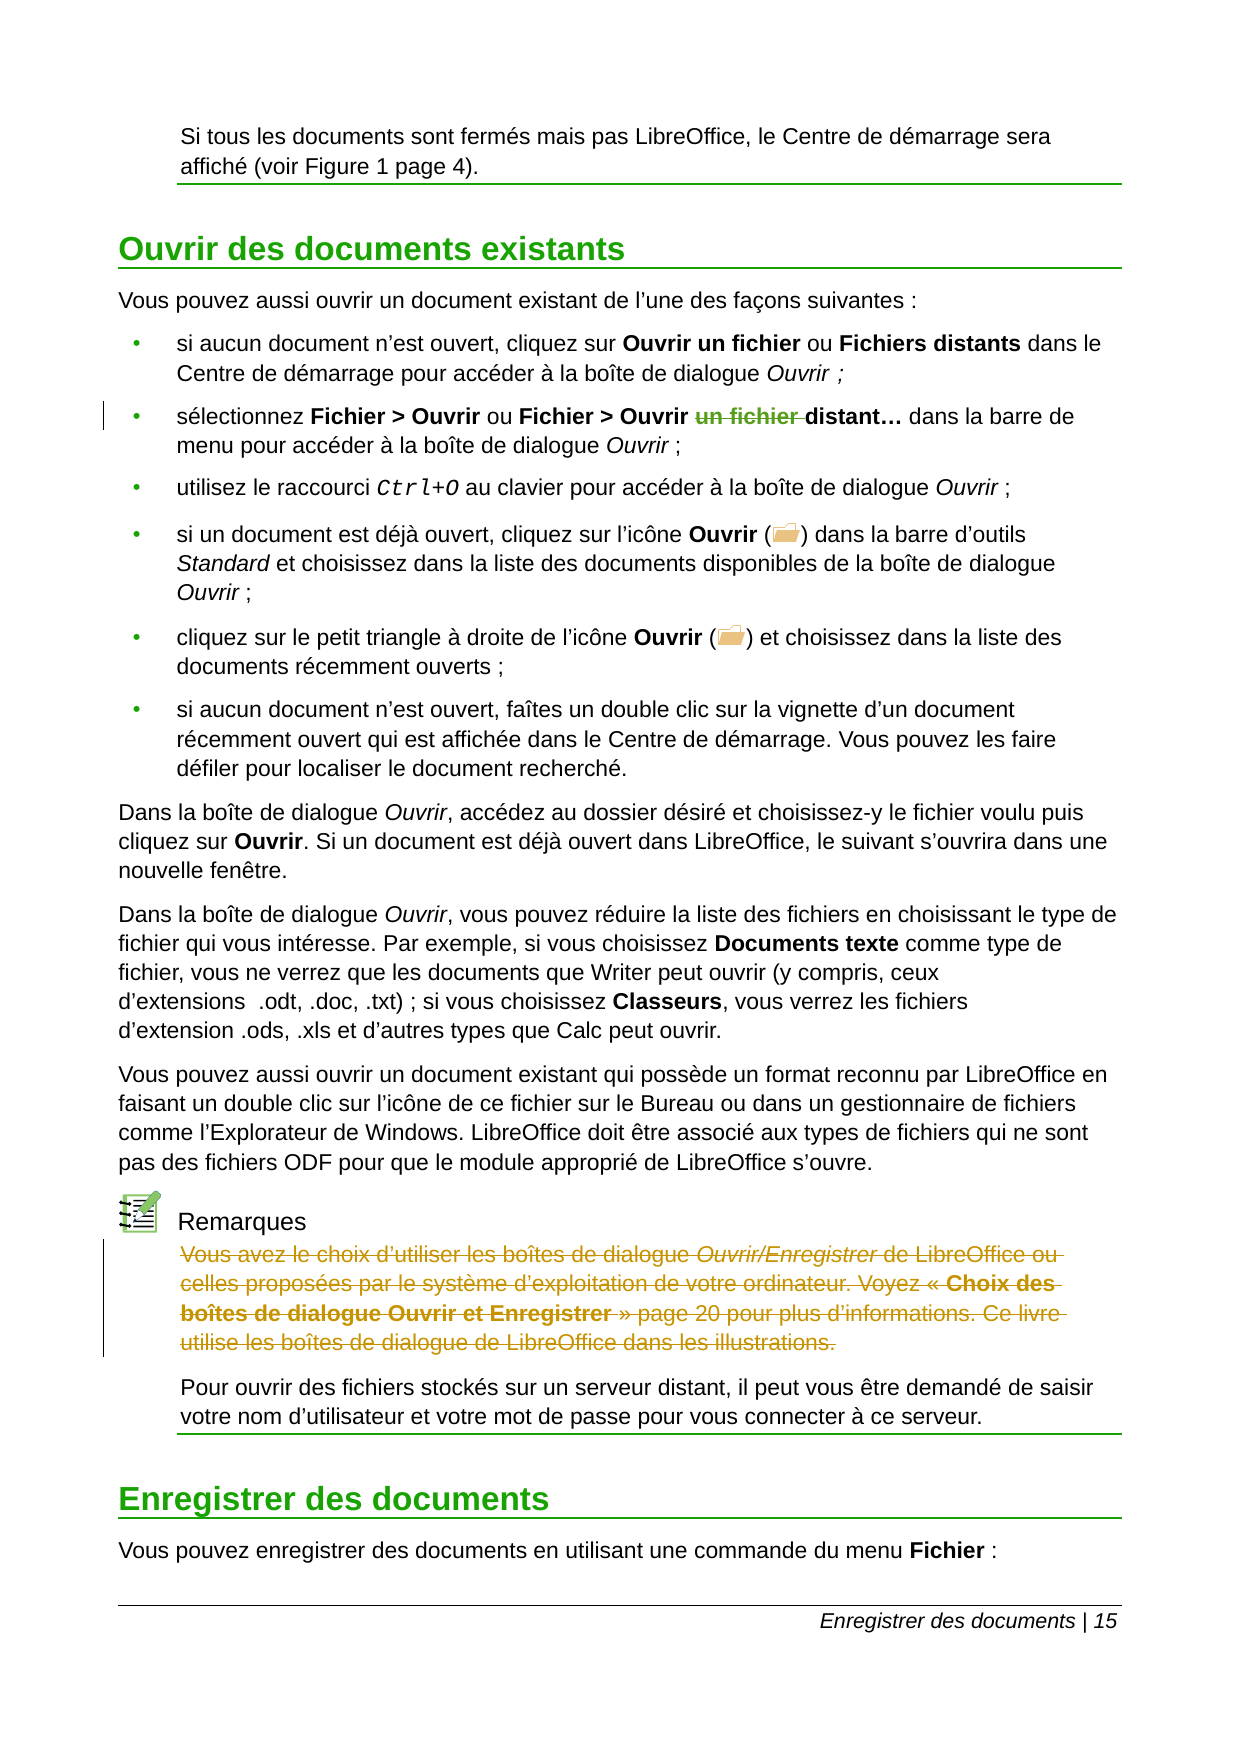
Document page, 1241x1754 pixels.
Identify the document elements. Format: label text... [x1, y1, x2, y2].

subtitle Enregistrer des documents [118, 1479, 1122, 1517]
list cliquez sur le petit triangle à droite de l’icône Ouvrir () et choisissez dans la liste des documents récemment ouverts ; [133, 620, 1122, 679]
text Dans la boîte de dialogue Ouvrir, accédez au dossier désiré et choisissez-y le fichier voulu puis cliquez sur Ouvrir. Si un document est déjà ouvert dans LibreOffice, le suivant s’ouvrira dans une nouvelle fenêtre. [118, 796, 1122, 883]
text Pour ouvrir des fichiers stockés sur un serveur distant, il peut vous être demandé de saisir votre nom d’utilisateur et votre mot de passe pour vous connecter à ce serveur. [177, 1368, 1122, 1433]
list utilisez le raccourci Ctrl+O au clavier pour accéder à la boîte de dialogue Ouvrir ; [133, 473, 1122, 503]
list si aucun document n’est ouvert, faîtes un double clic sur la vignette d’un document récemment ouvert qui est affichée dans le Centre de démarrage. Vous pouvez les faire défiler pour localiser le document recherché. [133, 694, 1122, 781]
text Vous pouvez enregistrer des documents en utilisant une commande du menu Fichier : [118, 1534, 1122, 1563]
list sélectionnez Fichier > Ouvrir ou Fichier > Ouvrir distant… dans la barre de menu pour accéder à la boîte de dialogue Ouvrir ; [133, 401, 1122, 459]
list si un document est déjà ouvert, cliquez sur l’icône Ouvrir () dans la barre d’outils Standard et choisissez dans la liste des documents disponibles de la boîte de dialogue Ouvrir ; [133, 517, 1122, 605]
text Vous pouvez aussi ouvrir un document existant de l’une des façons suivantes : [118, 284, 1122, 313]
list si aucun document n’est ouvert, cliquez sur Ouvrir un fichier ou Fichiers distants dans le Centre de démarrage pour accéder à la boîte de dialogue Ouvrir ; [133, 328, 1122, 386]
text Si tous les documents sont fermés mais pas LibreOffice, le Centre de démarrage sera affiché (voir Figure 1 page 4). [177, 118, 1122, 183]
picture [771, 517, 801, 547]
text Vous pouvez aussi ouvrir un document existant qui possède un format reconnu par LibreOffice en faisant un double clic sur l’icône de ce fichier sur le Bureau ou dans un gestionnaire de fichiers comme l’Explorateur de Windows. LibreOffice doit être associé aux types de fichiers qui ne sont pas des fichiers ODF pour que le module approprié de LibreOffice s’ouvre. [118, 1058, 1122, 1175]
picture [716, 620, 746, 650]
list Remarques [118, 1189, 1122, 1236]
subtitle Ouvrir des documents existants [118, 229, 1122, 267]
text Dans la boîte de dialogue Ouvrir, vous pouvez réduire la liste des fichiers en choisissant le type de fichier qui vous intéresse. Par exemple, si vous choisissez Documents texte comme type de fichier, vous ne verrez que les documents que Writer peut ouvrir (y compris, ceux d’extensions .odt, .doc, .txt) ; si vous choisissez Classeurs, vous verrez les fichiers d’extension .ods, .xls et d’autres types que Calc peut ouvrir. [118, 898, 1122, 1044]
